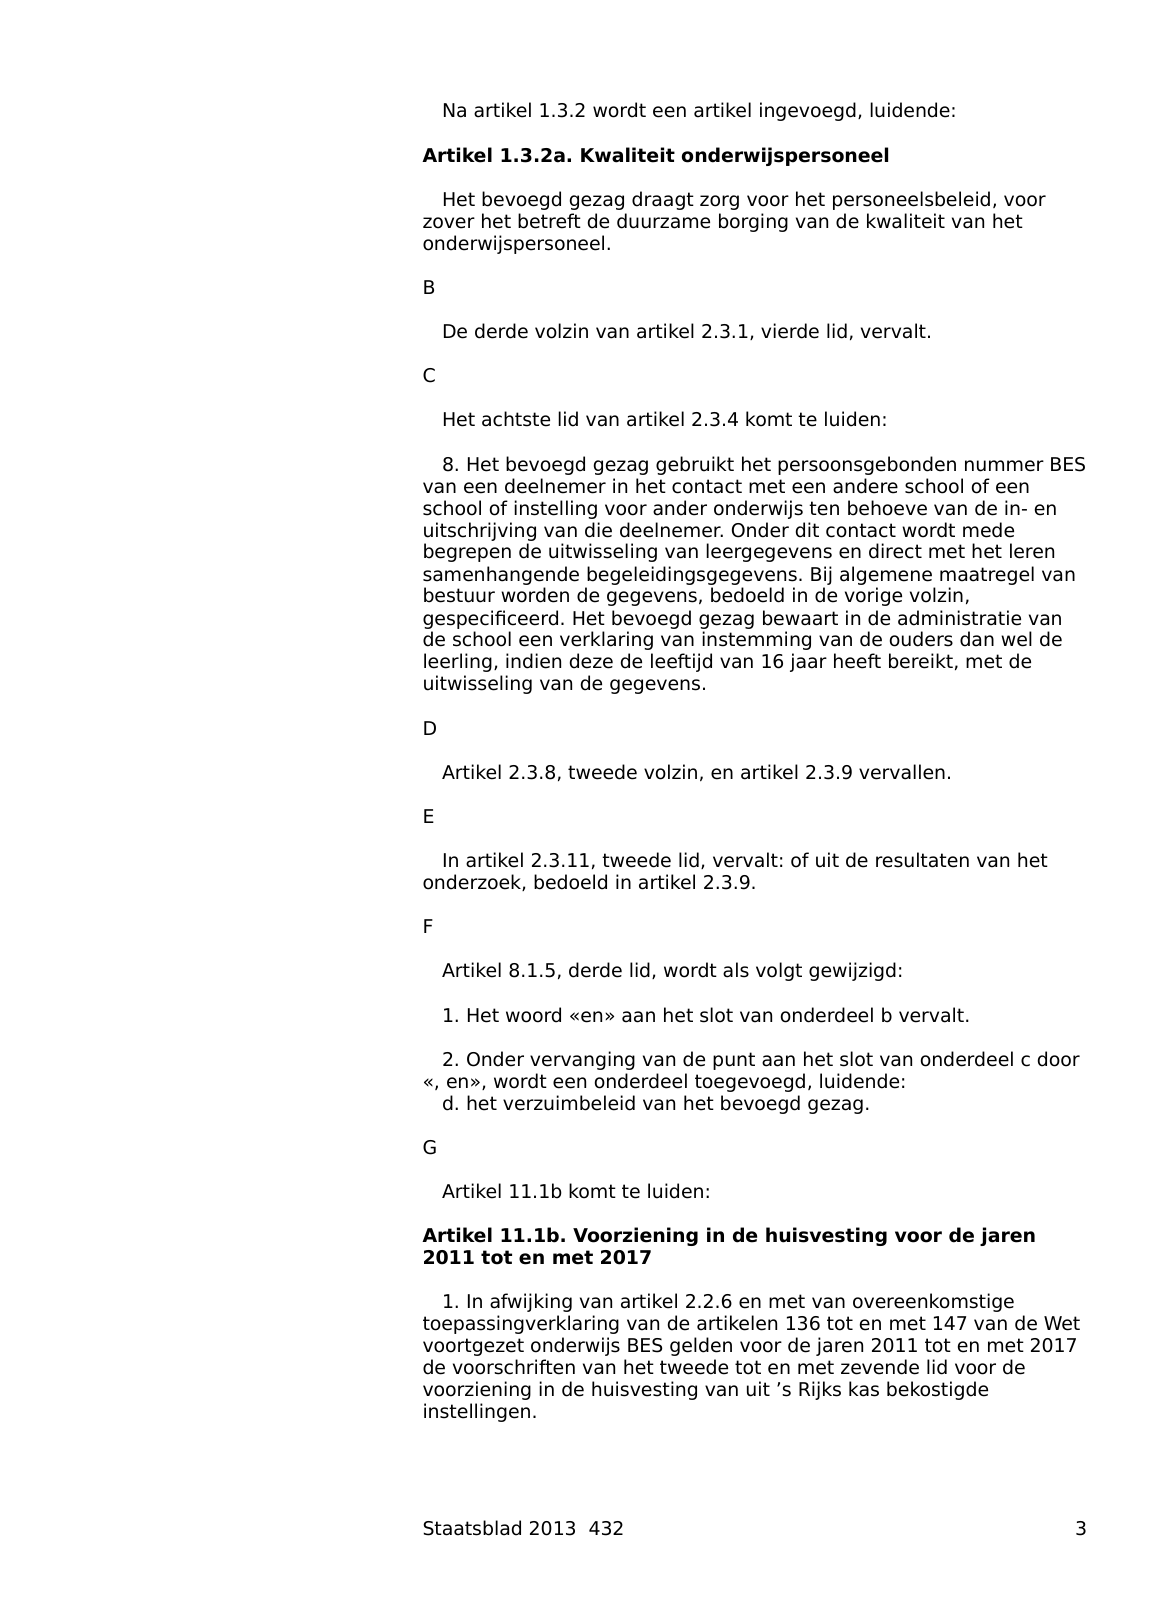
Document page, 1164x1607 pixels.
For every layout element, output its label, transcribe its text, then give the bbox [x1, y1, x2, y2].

text E [422, 806, 1087, 828]
text 1. In afwijking van artikel 2.2.6 en met van overeenkomstige toepassingverklaring van de artikelen 136 tot en met 147 van de Wet voortgezet onderwijs BES gelden voor de jaren 2011 tot en met 2017 de voorschriften van het tweede tot en met zevende lid voor de voorziening in de huisvesting van uit ’s Rijks kas bekostigde instellingen. [422, 1291, 1087, 1423]
text In artikel 2.3.11, tweede lid, vervalt: of uit de resultaten van het onderzoek, bedoeld in artikel 2.3.9. [422, 850, 1087, 894]
text 1. Het woord «en» aan het slot van onderdeel b vervalt. [422, 1004, 1087, 1026]
text d. het verzuimbeleid van het bevoegd gezag. [422, 1093, 1087, 1114]
text Na artikel 1.3.2 wordt een artikel ingevoegd, luidende: [422, 100, 1087, 122]
text G [422, 1137, 1087, 1159]
text Het bevoegd gezag draagt zorg voor het personeelsbeleid, voor zover het betreft de duurzame borging van de kwaliteit van het onderwijspersoneel. [422, 189, 1087, 255]
text D [422, 717, 1087, 739]
text 8. Het bevoegd gezag gebruikt het persoonsgebonden nummer BES van een deelnemer in het contact met een andere school of een school of instelling voor ander onderwijs ten behoeve van de in- en uitschrijving van die deelnemer. Onder dit contact wordt mede begrepen de uitwisseling van leergegevens en direct met het leren samenhangende begeleidingsgegevens. Bij algemene maatregel van bestuur worden de gegevens, bedoeld in de vorige volzin, gespecificeerd. Het bevoegd gezag bewaart in de administratie van de school een verklaring van instemming van de ouders dan wel de leerling, indien deze de leeftijd van 16 jaar heeft bereikt, met de uitwisseling van de gegevens. [422, 453, 1087, 695]
text 2. Onder vervanging van de punt aan het slot van onderdeel c door «, en», wordt een onderdeel toegevoegd, luidende: [422, 1049, 1087, 1093]
text De derde volzin van artikel 2.3.1, vierde lid, vervalt. [422, 321, 1087, 343]
text Artikel 8.1.5, derde lid, wordt als volgt gewijzigd: [422, 960, 1087, 982]
text F [422, 916, 1087, 938]
text B [422, 277, 1087, 299]
text Het achtste lid van artikel 2.3.4 komt te luiden: [422, 409, 1087, 431]
text C [422, 365, 1087, 387]
text Artikel 11.1b komt te luiden: [422, 1181, 1087, 1203]
text Artikel 2.3.8, tweede volzin, en artikel 2.3.9 vervallen. [422, 762, 1087, 784]
subtitle Artikel 1.3.2a. Kwaliteit onderwijspersoneel [422, 144, 1087, 167]
subtitle Artikel 11.1b. Voorziening in de huisvesting voor de jaren 2011 tot en met 2017 [422, 1225, 1087, 1269]
